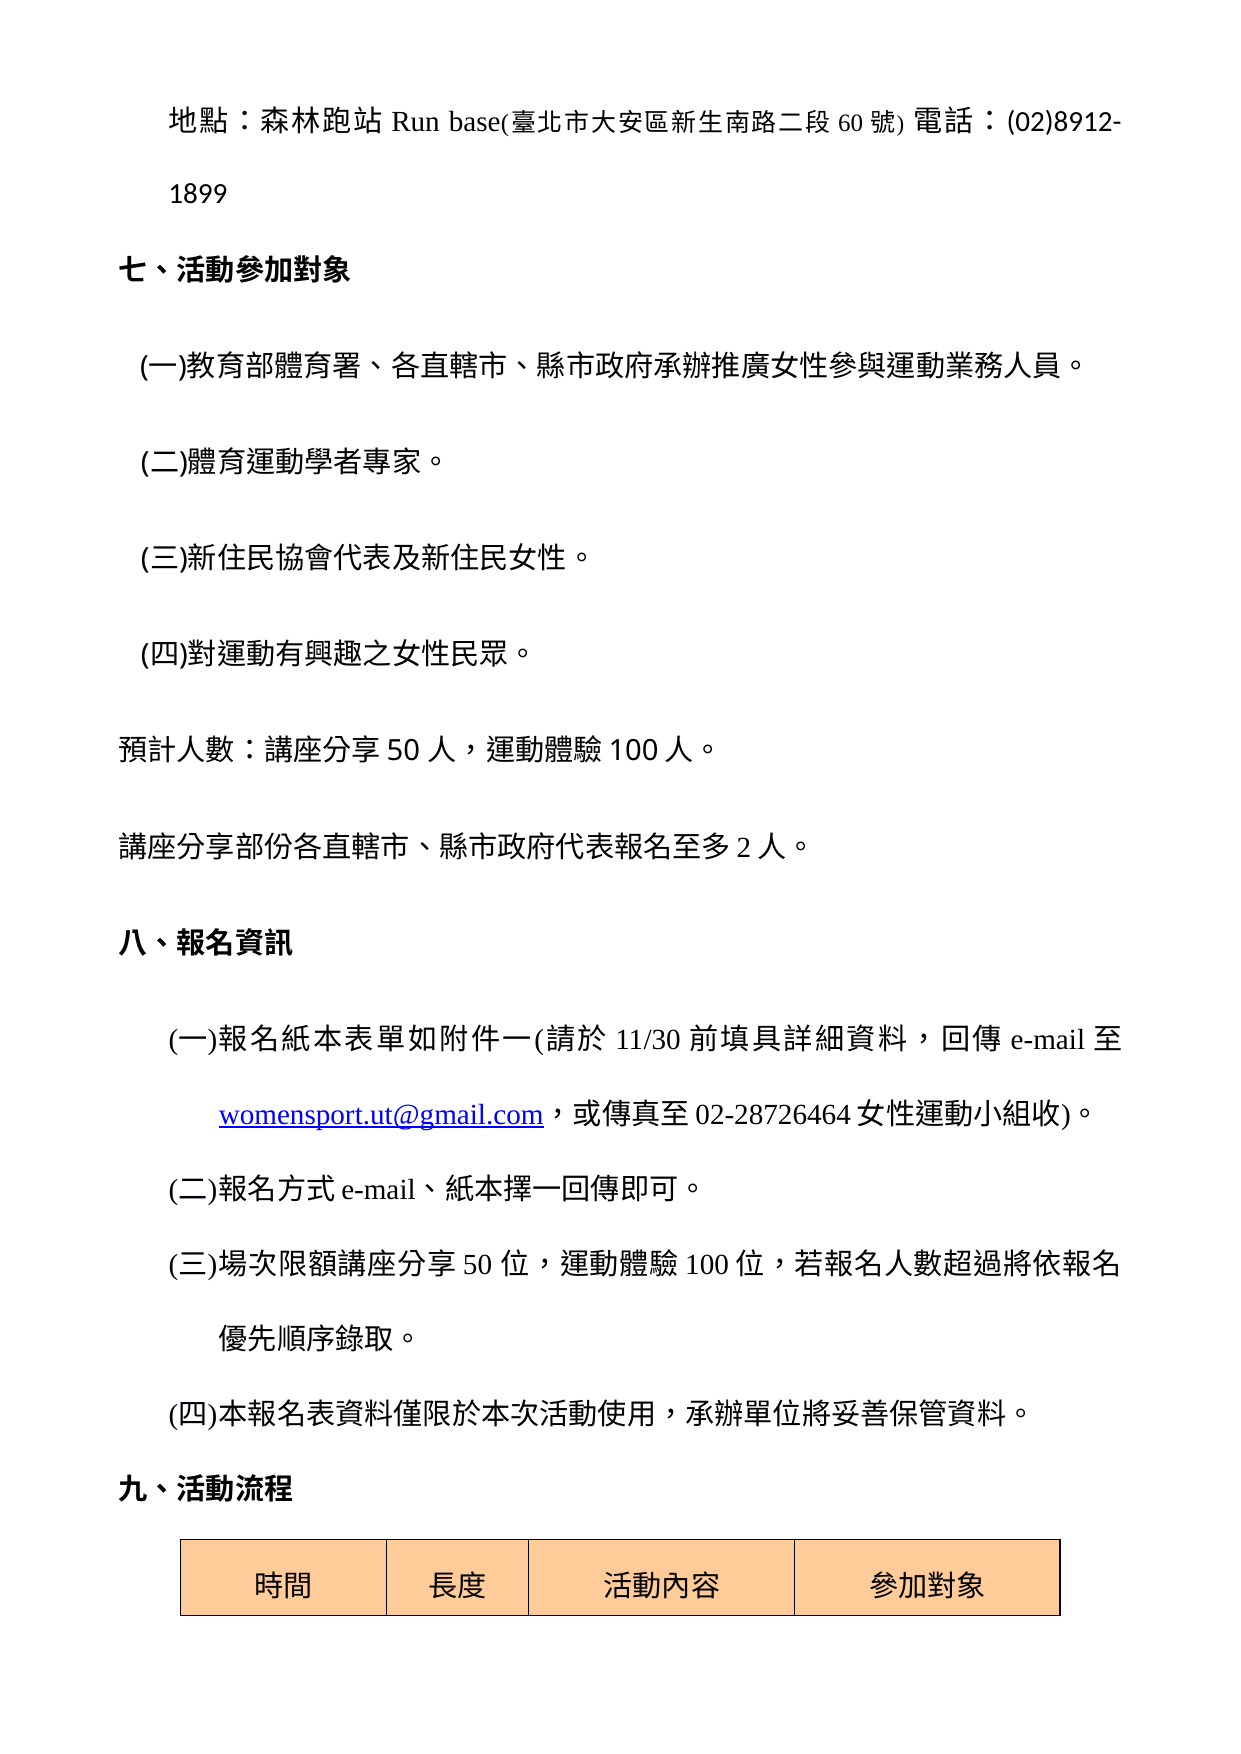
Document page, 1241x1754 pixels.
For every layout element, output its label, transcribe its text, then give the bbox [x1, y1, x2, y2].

text (二)體育運動學者專家。 [118, 416, 1122, 491]
text (一)教育部體育署、各直轄市、縣市政府承辦推廣女性參與運動業務人員。 [118, 320, 1122, 395]
table_header 長度 [387, 1540, 528, 1615]
text 七、活動參加對象 [118, 224, 1122, 299]
text (四)對運動有興趣之女性民眾。 [118, 608, 1122, 683]
text 地點：森林跑站Run base(臺北市大安區新生南路二段60號) 電話：(02)8912-1899 [168, 75, 1122, 206]
list 報名方式e-mail、紙本擇一回傳即可。 [168, 1143, 1122, 1218]
text 九、活動流程 [118, 1443, 1122, 1518]
table_header 參加對象 [795, 1540, 1059, 1615]
list 本報名表資料僅限於本次活動使用，承辦單位將妥善保管資料。 [168, 1368, 1122, 1443]
table_header 時間 [181, 1540, 386, 1615]
list 場次限額講座分享50 位，運動體驗100位，若報名人數超過將依報名優先順序錄取。 [168, 1218, 1122, 1368]
list 報名紙本表單如附件一(請於11/30前填具詳細資料，回傳e-mail至womensport.ut@gmail.com，或傳真至02-28726464女性運動小組收)。 [168, 993, 1122, 1143]
table_header 活動內容 [529, 1540, 794, 1615]
text (三)新住民協會代表及新住民女性。 [118, 512, 1122, 587]
text 預計人數：講座分享50 人，運動體驗100人。 [118, 704, 1122, 779]
text 講座分享部份各直轄市、縣市政府代表報名至多2人。 [118, 801, 1122, 876]
text 八、報名資訊 [118, 897, 1122, 972]
